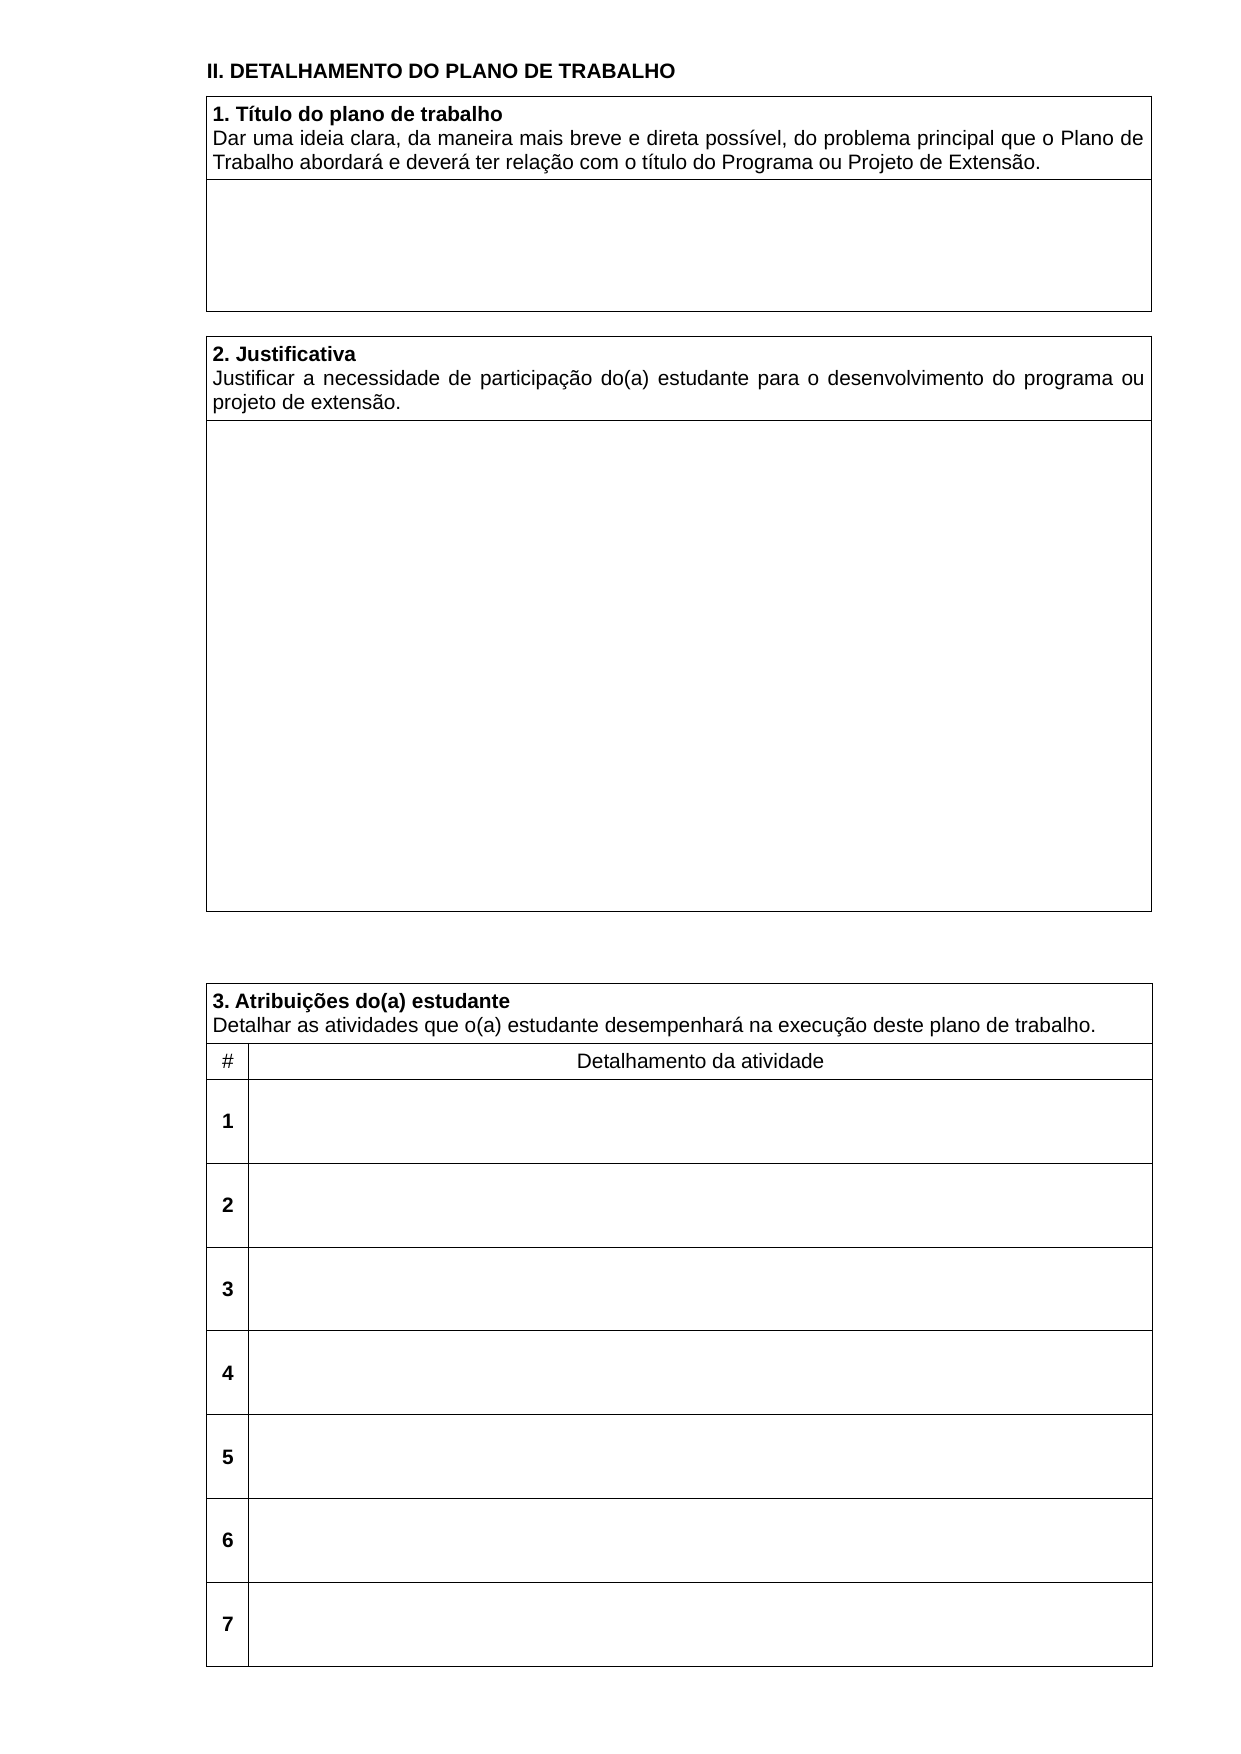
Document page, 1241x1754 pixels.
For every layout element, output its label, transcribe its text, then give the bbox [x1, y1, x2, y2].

table_cell 5 [207, 1415, 248, 1498]
table_cell [249, 1080, 1152, 1163]
table_cell 3 [207, 1248, 248, 1330]
table_cell Detalhamento da atividade [249, 1044, 1152, 1079]
table_cell 2 [207, 1164, 248, 1247]
table_cell [249, 1415, 1152, 1498]
table_cell [249, 1499, 1152, 1582]
table_cell 1 [207, 1080, 248, 1163]
table_header 2. Justificativa Justificar a necessidade de participação do(a) estudante para o desenvolvimento do programa ou projeto de extensão. [207, 337, 1151, 419]
table_cell [207, 180, 1151, 311]
text II. DETALHAMENTO DO PLANO DE TRABALHO [207, 59, 1152, 83]
table_cell [249, 1331, 1152, 1414]
table_cell [249, 1164, 1152, 1247]
table_cell 6 [207, 1499, 248, 1582]
table_cell [249, 1583, 1152, 1666]
table_cell 4 [207, 1331, 248, 1414]
table_header 1. Título do plano de trabalho Dar uma ideia clara, da maneira mais breve e direta possível, do problema principal que o Plano de Trabalho abordará e deverá ter relação com o título do Programa ou Projeto de Extensão. [207, 97, 1151, 179]
table_cell # [207, 1044, 248, 1079]
table_header 3. Atribuições do(a) estudante Detalhar as atividades que o(a) estudante desempenhará na execução deste plano de trabalho. [207, 984, 1152, 1043]
table_cell [249, 1248, 1152, 1330]
table_cell 7 [207, 1583, 248, 1666]
table_cell [207, 421, 1151, 911]
